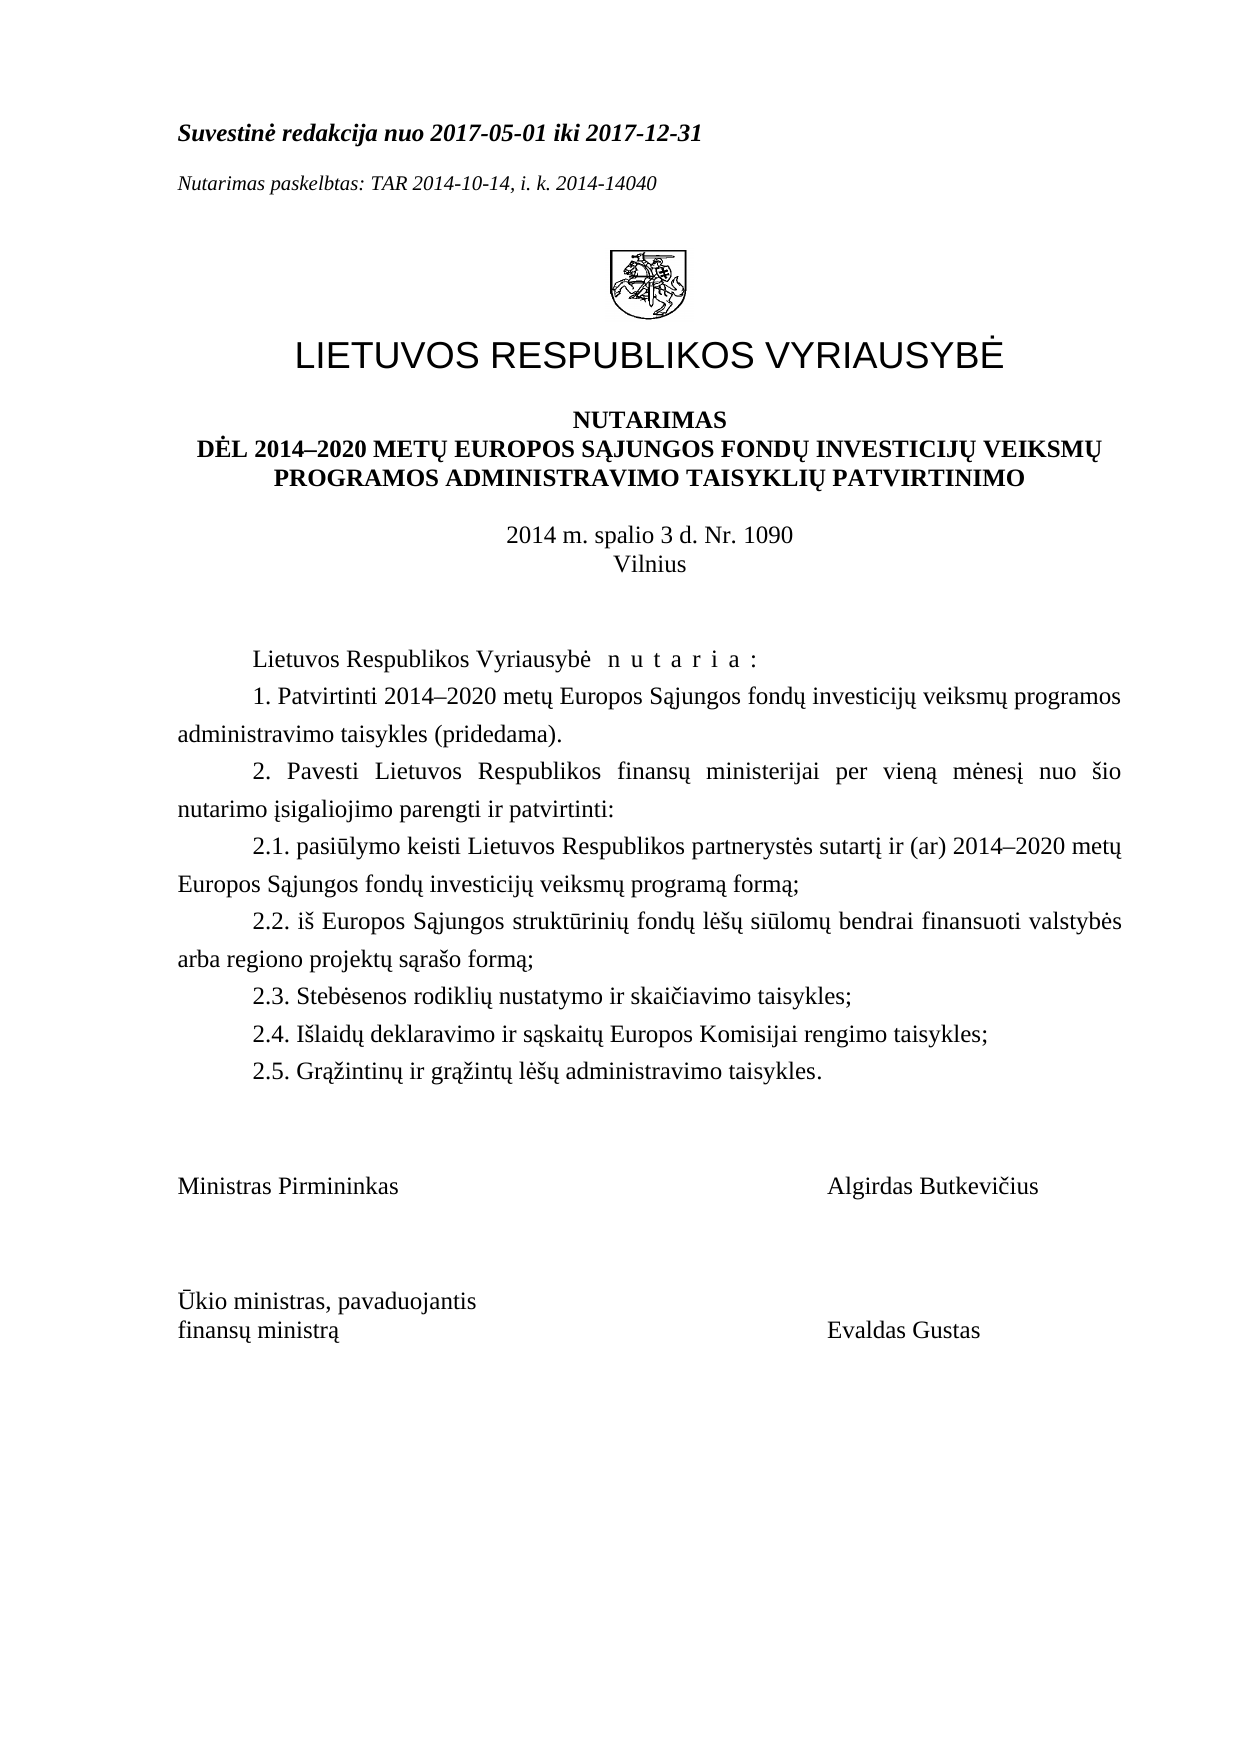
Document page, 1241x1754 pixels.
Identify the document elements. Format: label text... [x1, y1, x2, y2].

text 2.2. iš Europos Sąjungos struktūrinių fondų lėšų siūlomų bendrai finansuoti valstybės arba regiono projektų sąrašo formą; [177, 898, 1122, 973]
text 2.3. Stebėsenos rodiklių nustatymo ir skaičiavimo taisykles; [177, 973, 1122, 1010]
text Nutarimas paskelbtas: TAR 2014-10-14, i. k. 2014-14040 [177, 171, 1122, 195]
text Ministras Pirmininkas Algirdas Butkevičius [177, 1171, 1122, 1200]
text Suvestinė redakcija nuo 2017-05-01 iki 2017-12-31 [177, 118, 1122, 147]
text 2.4. Išlaidų deklaravimo ir sąskaitų Europos Komisijai rengimo taisykles; [177, 1010, 1122, 1048]
text Lietuvos Respublikos Vyriausybė nutaria: [177, 635, 1122, 673]
text Dėl 2014–2020 METŲ EUROPOS SĄJUNGOS FONDŲ INVESTICIJŲ VEIKSMŲ PROGRAMOS ADMINISTRAVIMO TAISYKLIŲ PATVIRTINIMO [177, 434, 1122, 491]
text finansų ministrą Evaldas Gustas [177, 1315, 1122, 1344]
text 2.5. Grąžintinų ir grąžintų lėšų administravimo taisykles. [177, 1048, 1122, 1085]
text 2. Pavesti Lietuvos Respublikos finansų ministerijai per vieną mėnesį nuo šio nutarimo įsigaliojimo parengti ir patvirtinti: [177, 748, 1122, 823]
text nutarimas [177, 405, 1122, 434]
text 2.1. pasiūlymo keisti Lietuvos Respublikos partnerystės sutartį ir (ar) 2014–2020 metų Europos Sąjungos fondų investicijų veiksmų programą formą; [177, 823, 1122, 898]
text 1. Patvirtinti 2014–2020 metų Europos Sąjungos fondų investicijų veiksmų programos administravimo taisykles (pridedama). [177, 673, 1122, 748]
text Lietuvos Respublikos Vyriausybė [177, 333, 1122, 376]
text Ūkio ministras, pavaduojantis [177, 1286, 1122, 1315]
text 2014 m. spalio 3 d. Nr. 1090 Vilnius [177, 520, 1122, 578]
